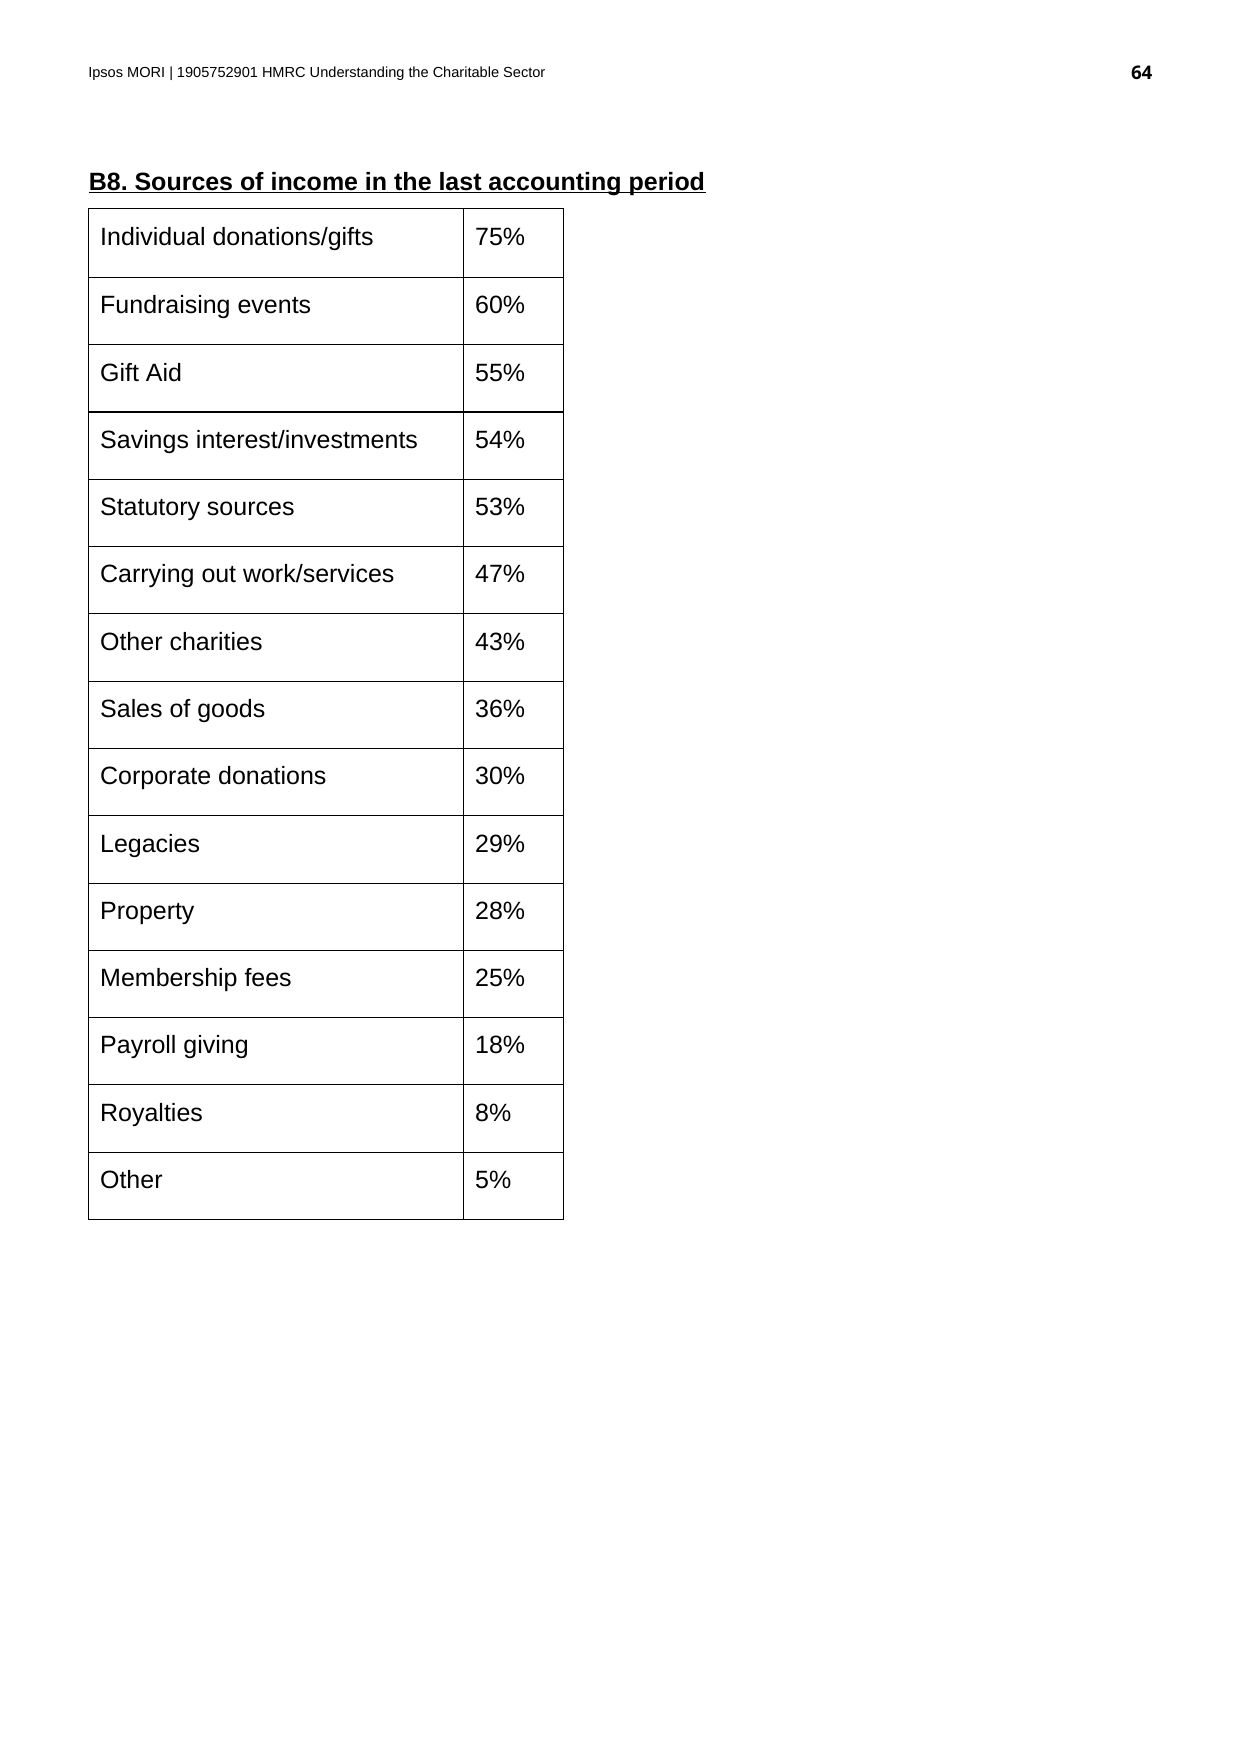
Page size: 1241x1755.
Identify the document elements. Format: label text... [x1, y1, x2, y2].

table_cell 53% [464, 480, 563, 546]
table_cell Membership fees [89, 951, 463, 1017]
table_cell 30% [464, 749, 563, 815]
table_cell 28% [464, 884, 563, 950]
table_cell 47% [464, 547, 563, 613]
table_cell 55% [464, 345, 563, 411]
table_cell 8% [464, 1085, 563, 1152]
table_cell Gift Aid [89, 345, 463, 411]
table_cell Payroll giving [89, 1018, 463, 1084]
table_cell 54% [464, 413, 563, 479]
table_header 75% [464, 209, 563, 277]
table_cell Legacies [89, 816, 463, 882]
table_cell Savings interest/investments [89, 413, 463, 479]
table_cell Other charities [89, 614, 463, 681]
table_cell Statutory sources [89, 480, 463, 546]
table_cell 5% [464, 1153, 563, 1219]
table_cell 36% [464, 682, 563, 748]
table_cell 43% [464, 614, 563, 681]
table_cell Sales of goods [89, 682, 463, 748]
table_cell 60% [464, 278, 563, 344]
table_cell 25% [464, 951, 563, 1017]
table_cell Fundraising events [89, 278, 463, 344]
table_cell 29% [464, 816, 563, 882]
table_cell Property [89, 884, 463, 950]
table_cell Royalties [89, 1085, 463, 1152]
table_header Individual donations/gifts [89, 209, 463, 277]
table_cell Carrying out work/services [89, 547, 463, 613]
table_cell 18% [464, 1018, 563, 1084]
table_cell Other [89, 1153, 463, 1219]
table_cell Corporate donations [89, 749, 463, 815]
subtitle B8. Sources of income in the last accounting period [89, 167, 915, 196]
